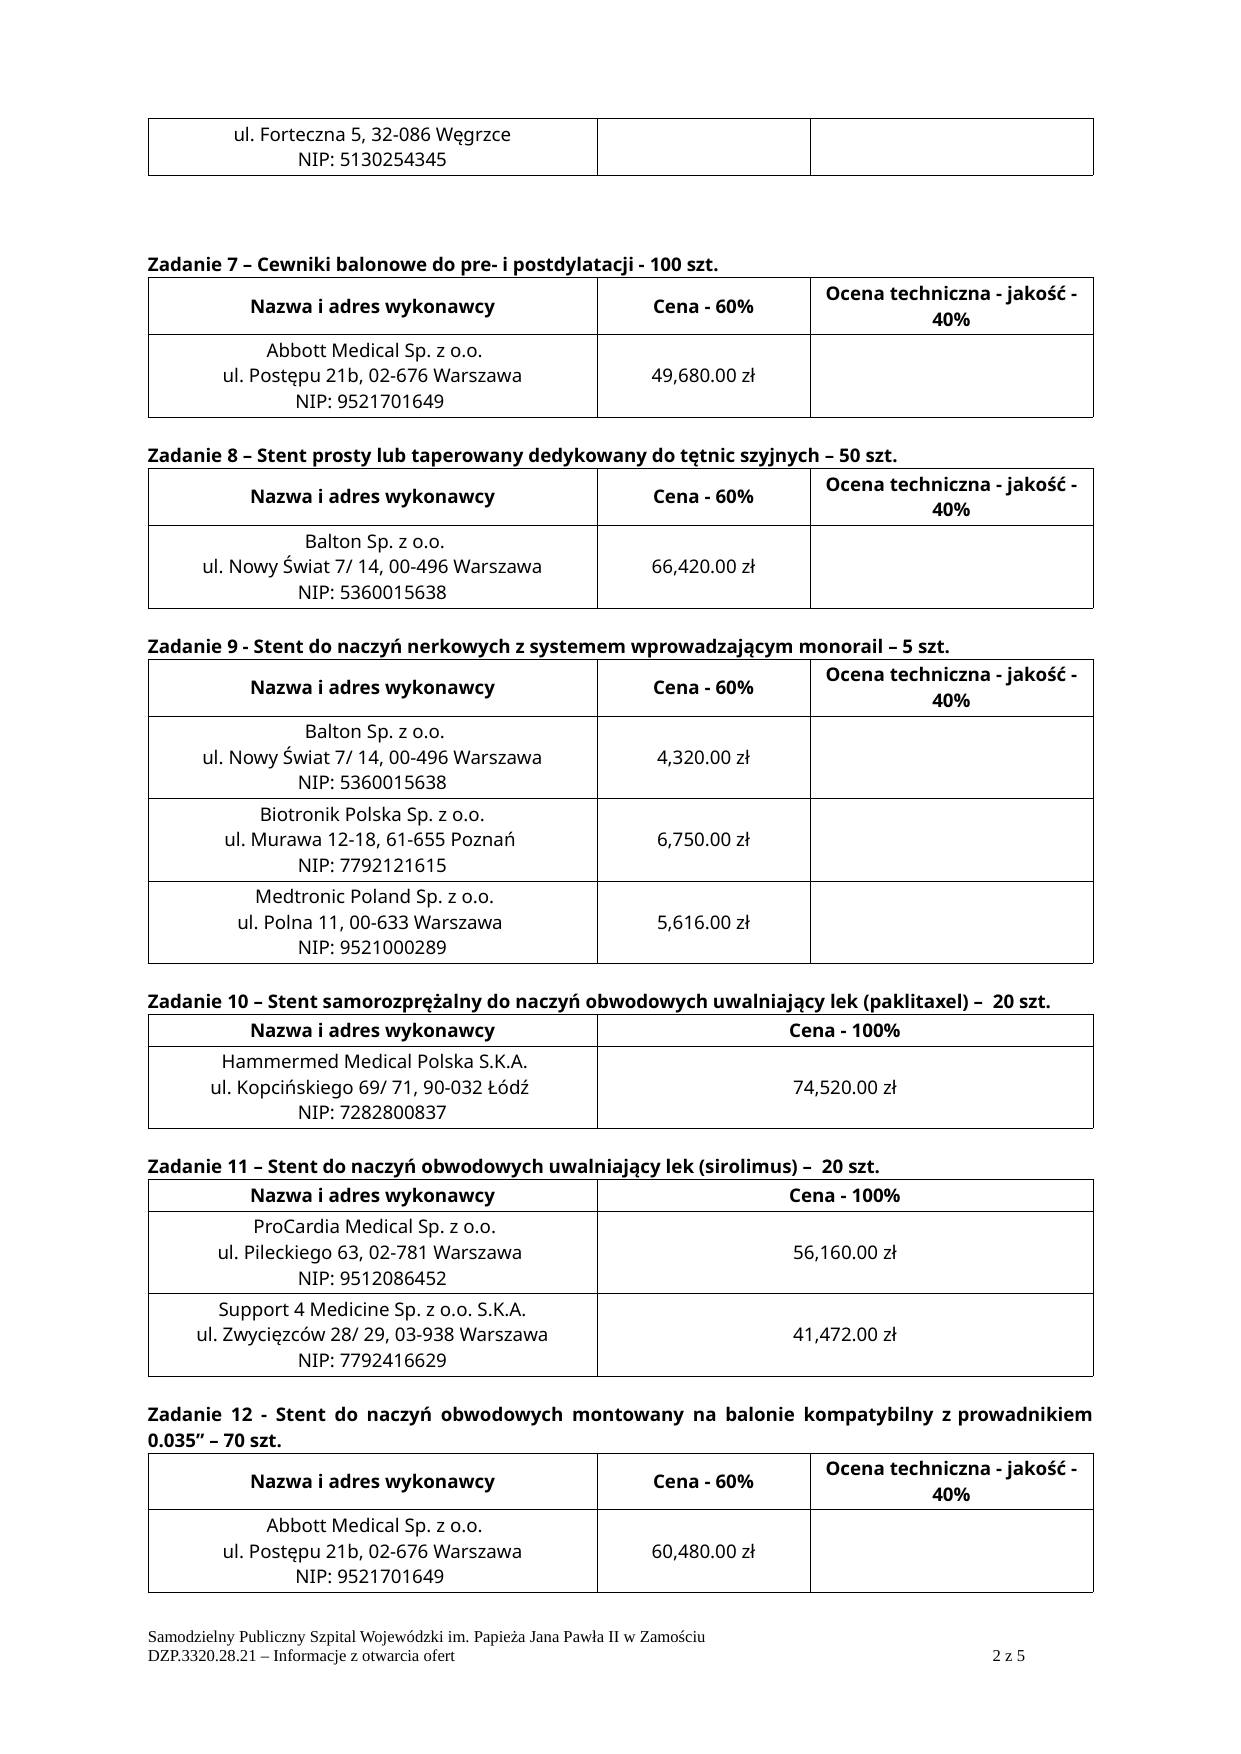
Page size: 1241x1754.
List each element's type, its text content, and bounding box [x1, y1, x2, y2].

table_cell Balton Sp. z o.o. ul. Nowy Świat 7/ 14, 00-496 Warszawa NIP: 5360015638 [149, 526, 597, 607]
table_cell Support 4 Medicine Sp. z o.o. S.K.A. ul. Zwycięzców 28/ 29, 03-938 Warszawa NIP: 7792416629 [149, 1294, 597, 1376]
table_header Cena - 100% [598, 1015, 1093, 1046]
table_cell 41 472,00 zł [598, 1294, 1093, 1376]
text Zadanie 7 – Cewniki balonowe do pre- i postdylatacji - 100 szt. [148, 252, 1093, 277]
table_cell 4 320,00 zł [598, 717, 810, 798]
table_header Nazwa i adres wykonawcy [149, 469, 597, 525]
table_header Cena - 60% [598, 278, 810, 334]
table_header Cena - 60% [598, 1454, 810, 1509]
table_cell Hammermed Medical Polska S.K.A. ul. Kopcińskiego 69/ 71, 90-032 Łódź NIP: 7282800837 [149, 1047, 597, 1128]
table_cell 60 480,00 zł [598, 1510, 810, 1592]
table_header Cena - 60% [598, 660, 810, 716]
table_cell [598, 119, 810, 175]
table_cell 5 616,00 zł [598, 882, 810, 963]
table_header Nazwa i adres wykonawcy [149, 1180, 597, 1211]
table_header Nazwa i adres wykonawcy [149, 660, 597, 716]
text Zadanie 11 – Stent do naczyń obwodowych uwalniający lek (sirolimus) – 20 szt. [148, 1154, 1093, 1179]
table_cell 49 680,00 zł [598, 335, 810, 417]
table_cell [811, 1510, 1093, 1592]
table_header Cena - 60% [598, 469, 810, 525]
table_header Nazwa i adres wykonawcy [149, 1015, 597, 1046]
table_cell Balton Sp. z o.o. ul. Nowy Świat 7/ 14, 00-496 Warszawa NIP: 5360015638 [149, 717, 597, 798]
table_cell Biotronik Polska Sp. z o.o. ul. Murawa 12-18, 61-655 Poznań NIP: 7792121615 [149, 799, 597, 881]
table_header Ocena techniczna - jakość - 40% [811, 1454, 1093, 1509]
table_cell 66 420,00 zł [598, 526, 810, 607]
table_header Ocena techniczna - jakość - 40% [811, 469, 1093, 525]
text Zadanie 9 - Stent do naczyń nerkowych z systemem wprowadzającym monorail – 5 szt. [148, 633, 1093, 658]
text Zadanie 8 – Stent prosty lub taperowany dedykowany do tętnic szyjnych – 50 szt. [148, 442, 1093, 468]
table_cell [811, 799, 1093, 881]
table_cell ProCardia Medical Sp. z o.o. ul. Pileckiego 63, 02-781 Warszawa NIP: 9512086452 [149, 1212, 597, 1293]
table_cell 6 750,00 zł [598, 799, 810, 881]
table_header Nazwa i adres wykonawcy [149, 1454, 597, 1509]
table_cell Medtronic Poland Sp. z o.o. ul. Polna 11, 00-633 Warszawa NIP: 9521000289 [149, 882, 597, 963]
table_cell [811, 882, 1093, 963]
table_cell [811, 717, 1093, 798]
table_cell [811, 526, 1093, 607]
table_header Cena - 100% [598, 1180, 1093, 1211]
table_header Ocena techniczna - jakość - 40% [811, 660, 1093, 716]
table_cell 74 520,00 zł [598, 1047, 1093, 1128]
table_header Ocena techniczna - jakość - 40% [811, 278, 1093, 334]
table_cell ul. Forteczna 5, 32-086 Węgrzce NIP: 5130254345 [149, 119, 597, 175]
table_cell Abbott Medical Sp. z o.o. ul. Postępu 21b, 02-676 Warszawa NIP: 9521701649 [149, 1510, 597, 1592]
table_cell 56 160,00 zł [598, 1212, 1093, 1293]
table_cell [811, 335, 1093, 417]
table_cell Abbott Medical Sp. z o.o. ul. Postępu 21b, 02-676 Warszawa NIP: 9521701649 [149, 335, 597, 417]
text Zadanie 10 – Stent samorozprężalny do naczyń obwodowych uwalniający lek (paklitaxel) – 20 szt. [148, 989, 1093, 1014]
table_header Nazwa i adres wykonawcy [149, 278, 597, 334]
text Zadanie 12 - Stent do naczyń obwodowych montowany na balonie kompatybilny z prowadnikiem 0.035” – 70 szt. [148, 1401, 1093, 1452]
table_cell [811, 119, 1093, 175]
